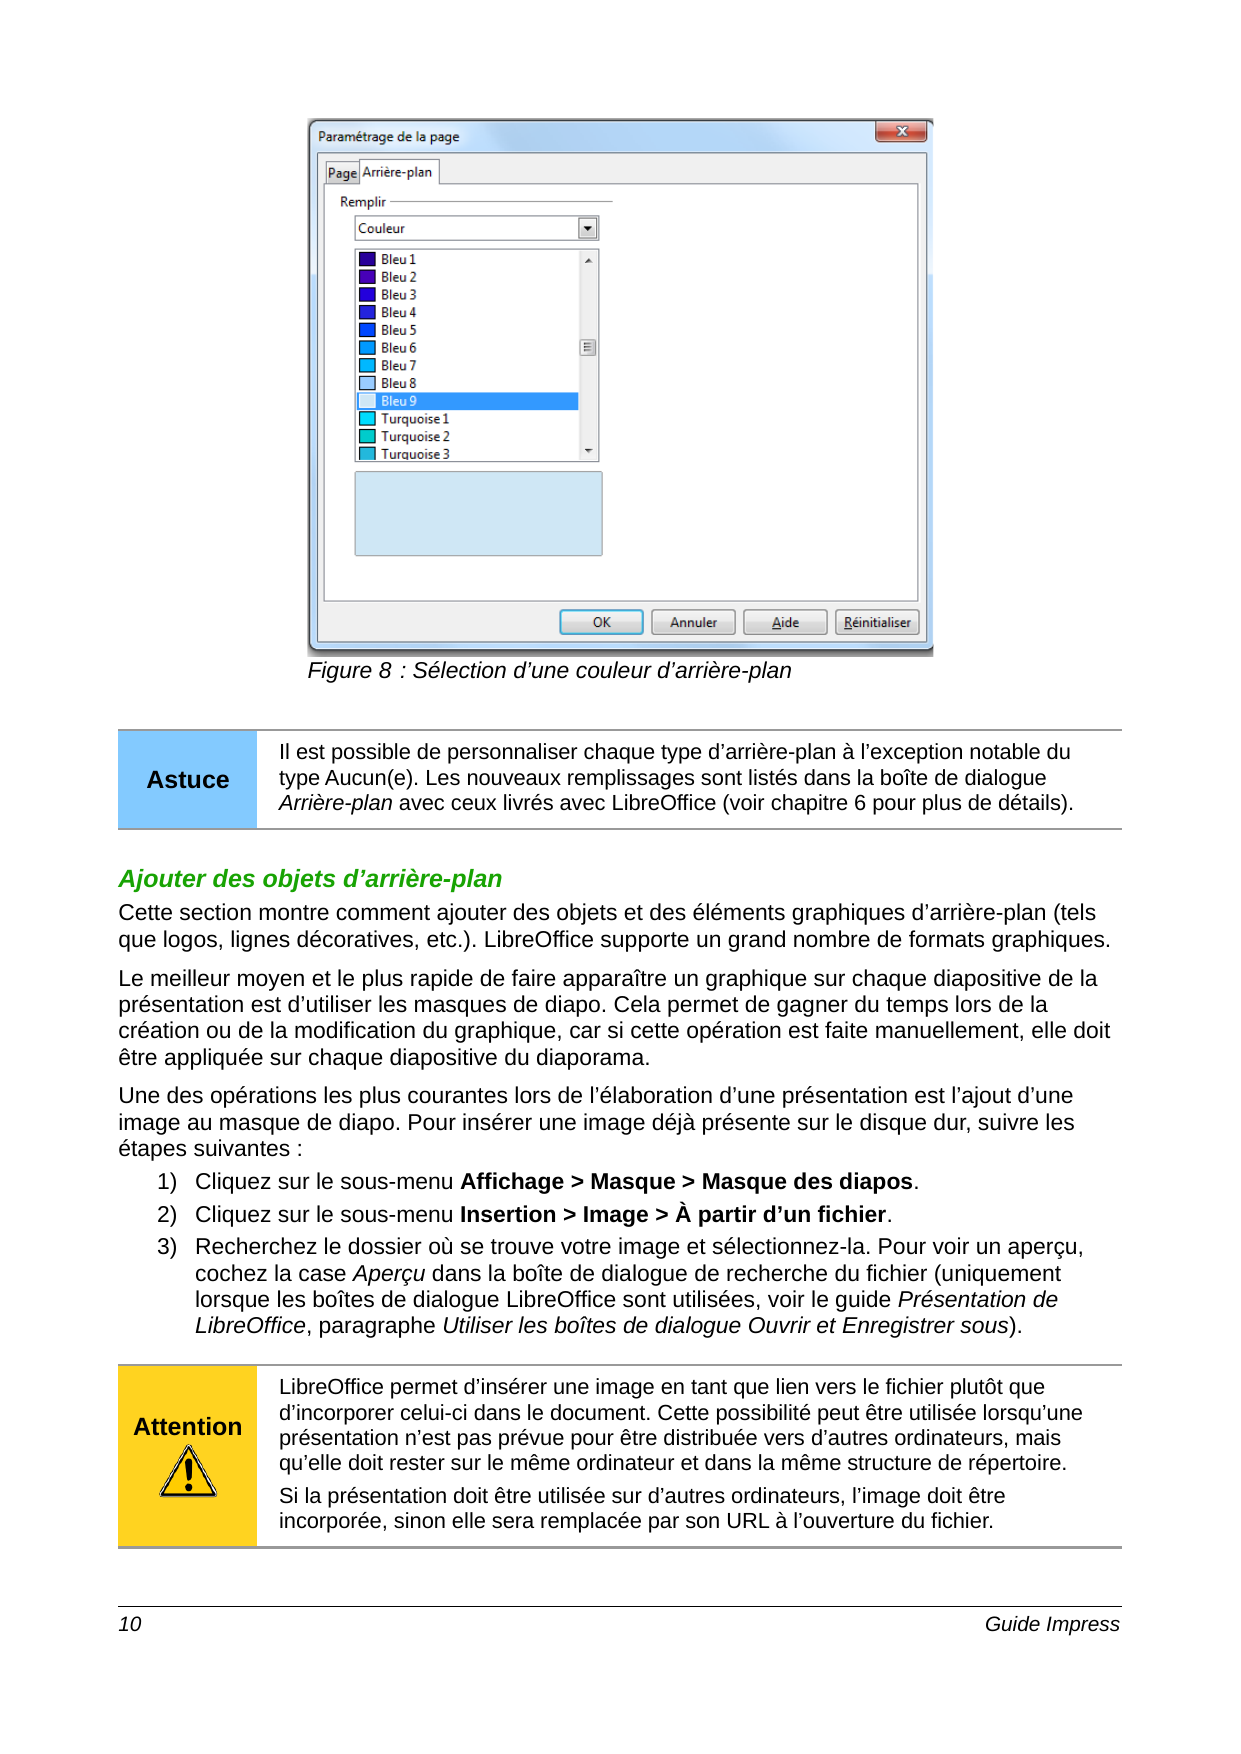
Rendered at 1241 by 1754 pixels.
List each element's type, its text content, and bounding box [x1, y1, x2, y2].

table_header LibreOffice permet d’insérer une image en tant que lien vers le fichier plutôt que d’incorporer celui-ci dans le document. Cette possibilité peut être utilisée lorsqu’une présentation n’est pas prévue pour être distribuée vers d’autres ordinateurs, mais qu’elle doit rester sur le même ordinateur et dans la même structure de répertoire. Si la présentation doit être utilisée sur d’autres ordinateurs, l’image doit être incorporée, sinon elle sera remplacée par son URL à l’ouverture du fichier. [258, 1366, 1122, 1546]
text Cette section montre comment ajouter des objets et des éléments graphiques d’arrière-plan (tels que logos, lignes décoratives, etc.). LibreOffice supporte un grand nombre de formats graphiques. [118, 899, 1122, 952]
picture [155, 1440, 220, 1501]
table_header Astuce [118, 731, 257, 828]
text Le meilleur moyen et le plus rapide de faire apparaître un graphique sur chaque diapositive de la présentation est d’utiliser les masques de diapo. Cela permet de gagner du temps lors de la création ou de la modification du graphique, car si cette opération est faite manuellement, elle doit être appliquée sur chaque diapositive du diaporama. [118, 964, 1122, 1070]
table_header Il est possible de personnaliser chaque type d’arrière-plan à l’exception notable du type Aucun(e). Les nouveaux remplissages sont listés dans la boîte de dialogue Arrière-plan avec ceux livrés avec LibreOffice (voir chapitre 6 pour plus de détails). [258, 731, 1122, 828]
text Figure 8 : Sélection d’une couleur d’arrière-plan [307, 657, 933, 683]
table_header Attention [118, 1366, 257, 1546]
picture [307, 118, 934, 657]
list Recherchez le dossier où se trouve votre image et sélectionnez-la. Pour voir un aperçu, cochez la case Aperçu dans la boîte de dialogue de recherche du fichier (uniquement lorsque les boîtes de dialogue LibreOffice sont utilisées, voir le guide Présentation de LibreOffice, paragraphe Utiliser les boîtes de dialogue Ouvrir et Enregistrer sous). [177, 1233, 1122, 1338]
list Cliquez sur le sous-menu Affichage > Masque > Masque des diapos. [177, 1168, 1122, 1194]
subtitle Ajouter des objets d’arrière-plan [118, 864, 1122, 893]
list Une des opérations les plus courantes lors de l’élaboration d’une présentation est l’ajout d’une image au masque de diapo. Pour insérer une image déjà présente sur le disque dur, suivre les étapes suivantes : [118, 1082, 1122, 1161]
list Cliquez sur le sous-menu Insertion > Image > À partir d’un fichier. [177, 1201, 1122, 1227]
